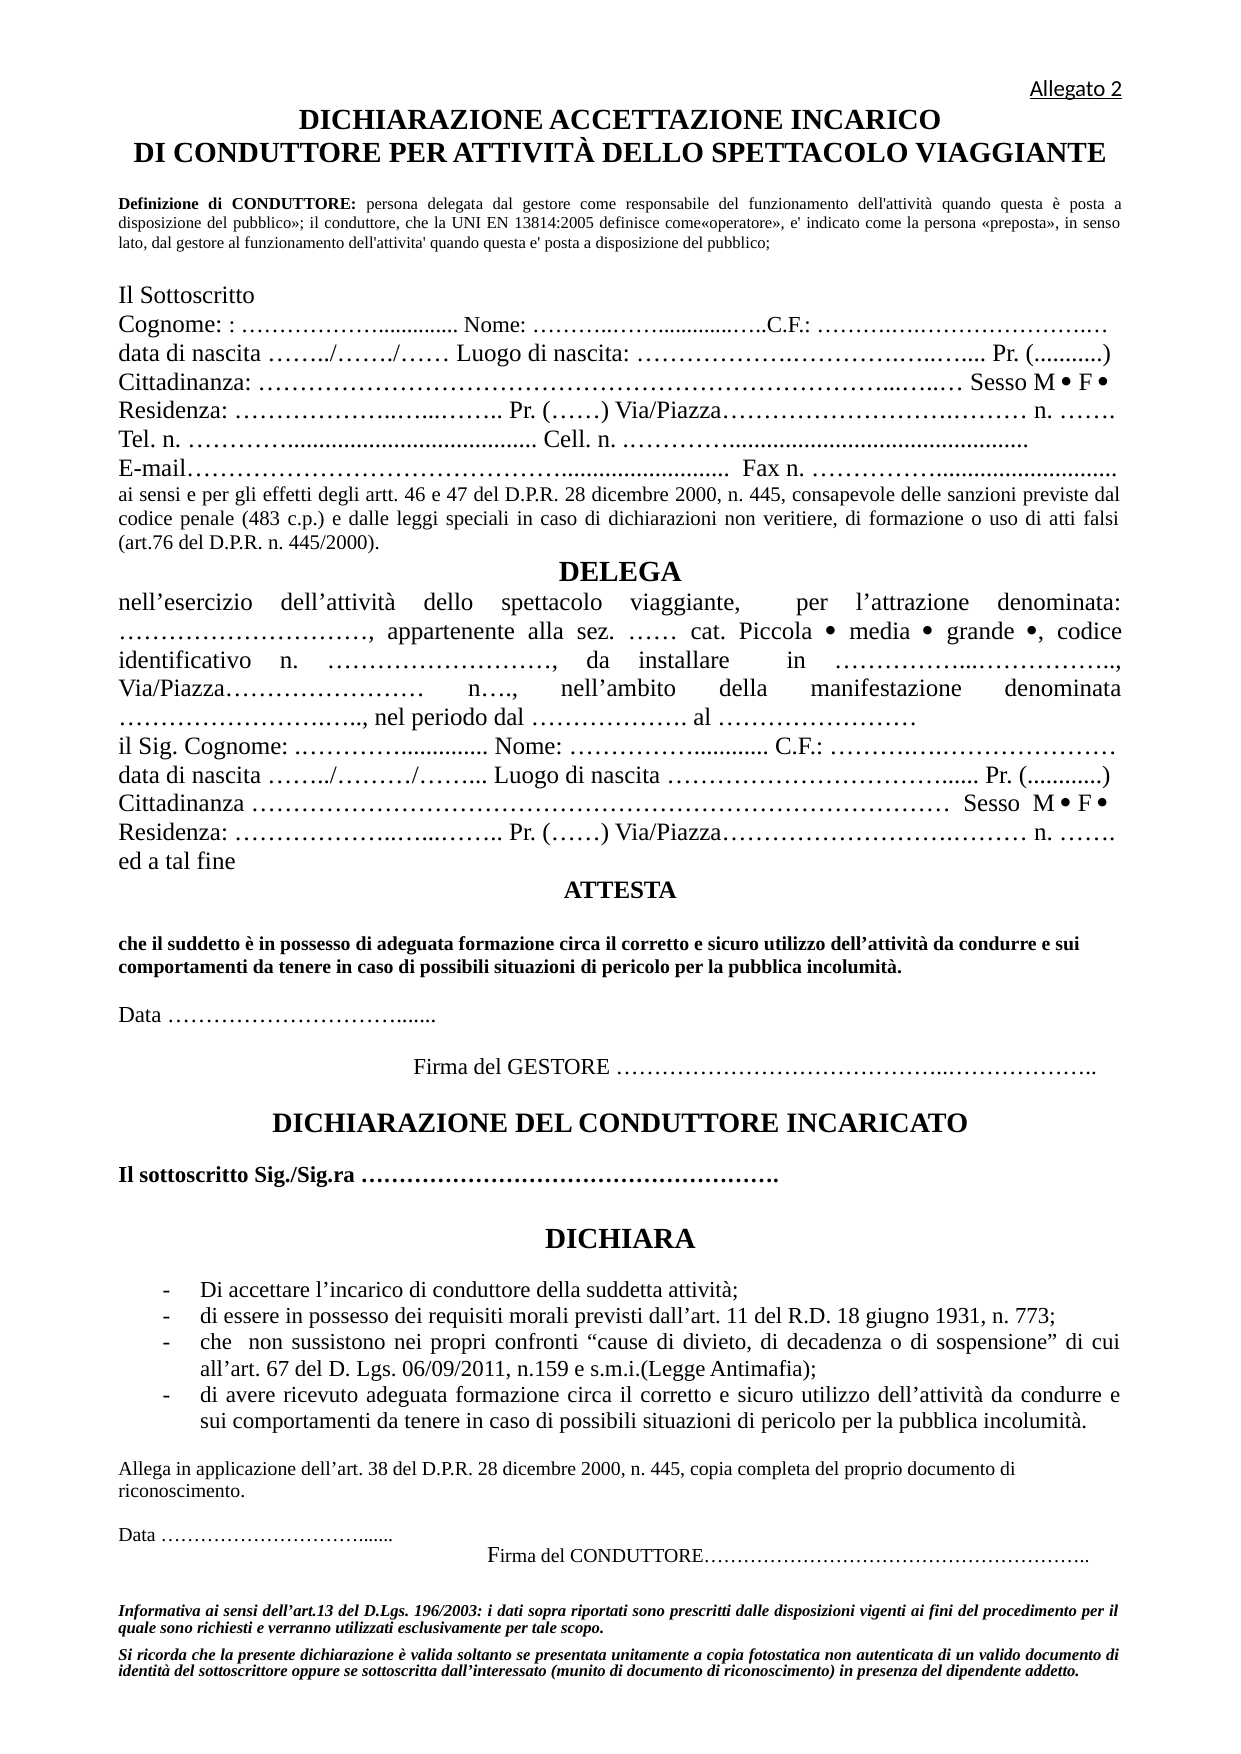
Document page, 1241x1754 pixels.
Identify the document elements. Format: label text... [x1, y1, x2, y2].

text Allega in applicazione dell’art. 38 del D.P.R. 28 dicembre 2000, n. 445, copia completa del proprio documento di [118, 1457, 1122, 1479]
text Il sottoscritto Sig./Sig.ra ………………………………………………. [118, 1161, 1122, 1188]
text ai sensi e per gli effetti degli artt. 46 e 47 del D.P.R. 28 dicembre 2000, n. 445, consapevole delle sanzioni previste dal codice penale (483 c.p.) e dalle leggi speciali in caso di dichiarazioni non veritiere, di formazione o uso di atti falsi (art.76 del D.P.R. n. 445/2000). [118, 482, 1122, 554]
text DICHIARA [118, 1221, 1122, 1255]
text comportamenti da tenere in caso di possibili situazioni di pericolo per la pubblica incolumità. [118, 955, 1122, 978]
text DELEGA [118, 554, 1122, 587]
text Data …………………………....... [118, 1525, 1122, 1546]
text DICHIARAZIONE DEL CONDUTTORE INCARICATO [118, 1106, 1122, 1138]
text data di nascita ……../………/……... Luogo di nascita ……………………………...... Pr. (............) [118, 760, 1122, 788]
text riconoscimento. [118, 1479, 1122, 1502]
text E-mail………………………………………........................... Fax n. ……………............................. [118, 453, 1122, 482]
text Residenza: ………………..…...…….. Pr. (……) Via/Piazza……………………….……… n. ……. [118, 817, 1122, 846]
list che non sussistono nei propri confronti “cause di divieto, di decadenza o di sospensione” di cui all’art. 67 del D. Lgs. 06/09/2011, n.159 e s.m.i.(Legge Antimafia); [162, 1328, 1122, 1381]
text Definizione di CONDUTTORE: persona delegata dal gestore come responsabile del funzionamento dell'attività quando questa è posta a disposizione del pubblico»; il conduttore, che la UNI EN 13814:2005 definisce come«operatore», e' indicato come la persona «preposta», in senso lato, dal gestore al funzionamento dell'attivita' quando questa e' posta a disposizione del pubblico; [118, 194, 1122, 252]
text nell’esercizio dell’attività dello spettacolo viaggiante, per l’attrazione denominata: …………………………, appartenente alla sez. …… cat. Piccola  media  grande , codice identificativo n. ………………………, da installare in ……………...…………….., Via/Piazza…………………… n…., nell’ambito della manifestazione denominata …………………….….., nel periodo dal ………………. al …………………… [118, 587, 1122, 731]
text Residenza: ………………..…...…….. Pr. (……) Via/Piazza……………………….……… n. ……. [118, 395, 1122, 424]
text il Sig. Cognome: .………….............. Nome: ……………............ C.F.: ……….….………………… [118, 731, 1122, 760]
text ATTESTA [118, 875, 1122, 903]
text Il Sottoscritto [118, 280, 1122, 309]
text Cittadinanza: …………………………………………………………………...…..… Sesso M  F  [118, 367, 1122, 395]
text Cognome: : ……………….............. Nome: ………..…….............…..C.F.: ……….….………………….… [118, 309, 1122, 338]
text DI CONDUTTORE PER ATTIVITÀ DELLO SPETTACOLO VIAGGIANTE [118, 135, 1122, 169]
text che il suddetto è in possesso di adeguata formazione circa il corretto e sicuro utilizzo dell’attività da condurre e sui [118, 932, 1122, 955]
text ed a tal fine [118, 846, 1122, 875]
text Cittadinanza ………………………………………………………………………… Sesso M  F  [118, 788, 1122, 817]
text data di nascita ……../……./…… Luogo di nascita: ……………….………….…..….... Pr. (...........) [118, 338, 1122, 367]
list Di accettare l’incarico di conduttore della suddetta attività; [162, 1276, 1122, 1302]
text Tel. n. …………........................................ Cell. n. .…………................................................ [118, 424, 1122, 453]
text DICHIARAZIONE ACCETTAZIONE INCARICO [118, 102, 1122, 135]
list di essere in possesso dei requisiti morali previsti dall’art. 11 del R.D. 18 giugno 1931, n. 773; [162, 1302, 1122, 1328]
list di avere ricevuto adeguata formazione circa il corretto e sicuro utilizzo dell’attività da condurre e sui comportamenti da tenere in caso di possibili situazioni di pericolo per la pubblica incolumità. [162, 1381, 1122, 1434]
text Firma del CONDUTTORE………………………………………………….. [487, 1546, 1122, 1567]
text Data …………………………....... [118, 1001, 1122, 1027]
text Firma del GESTORE ……………………………………..……………….. [339, 1053, 1122, 1080]
